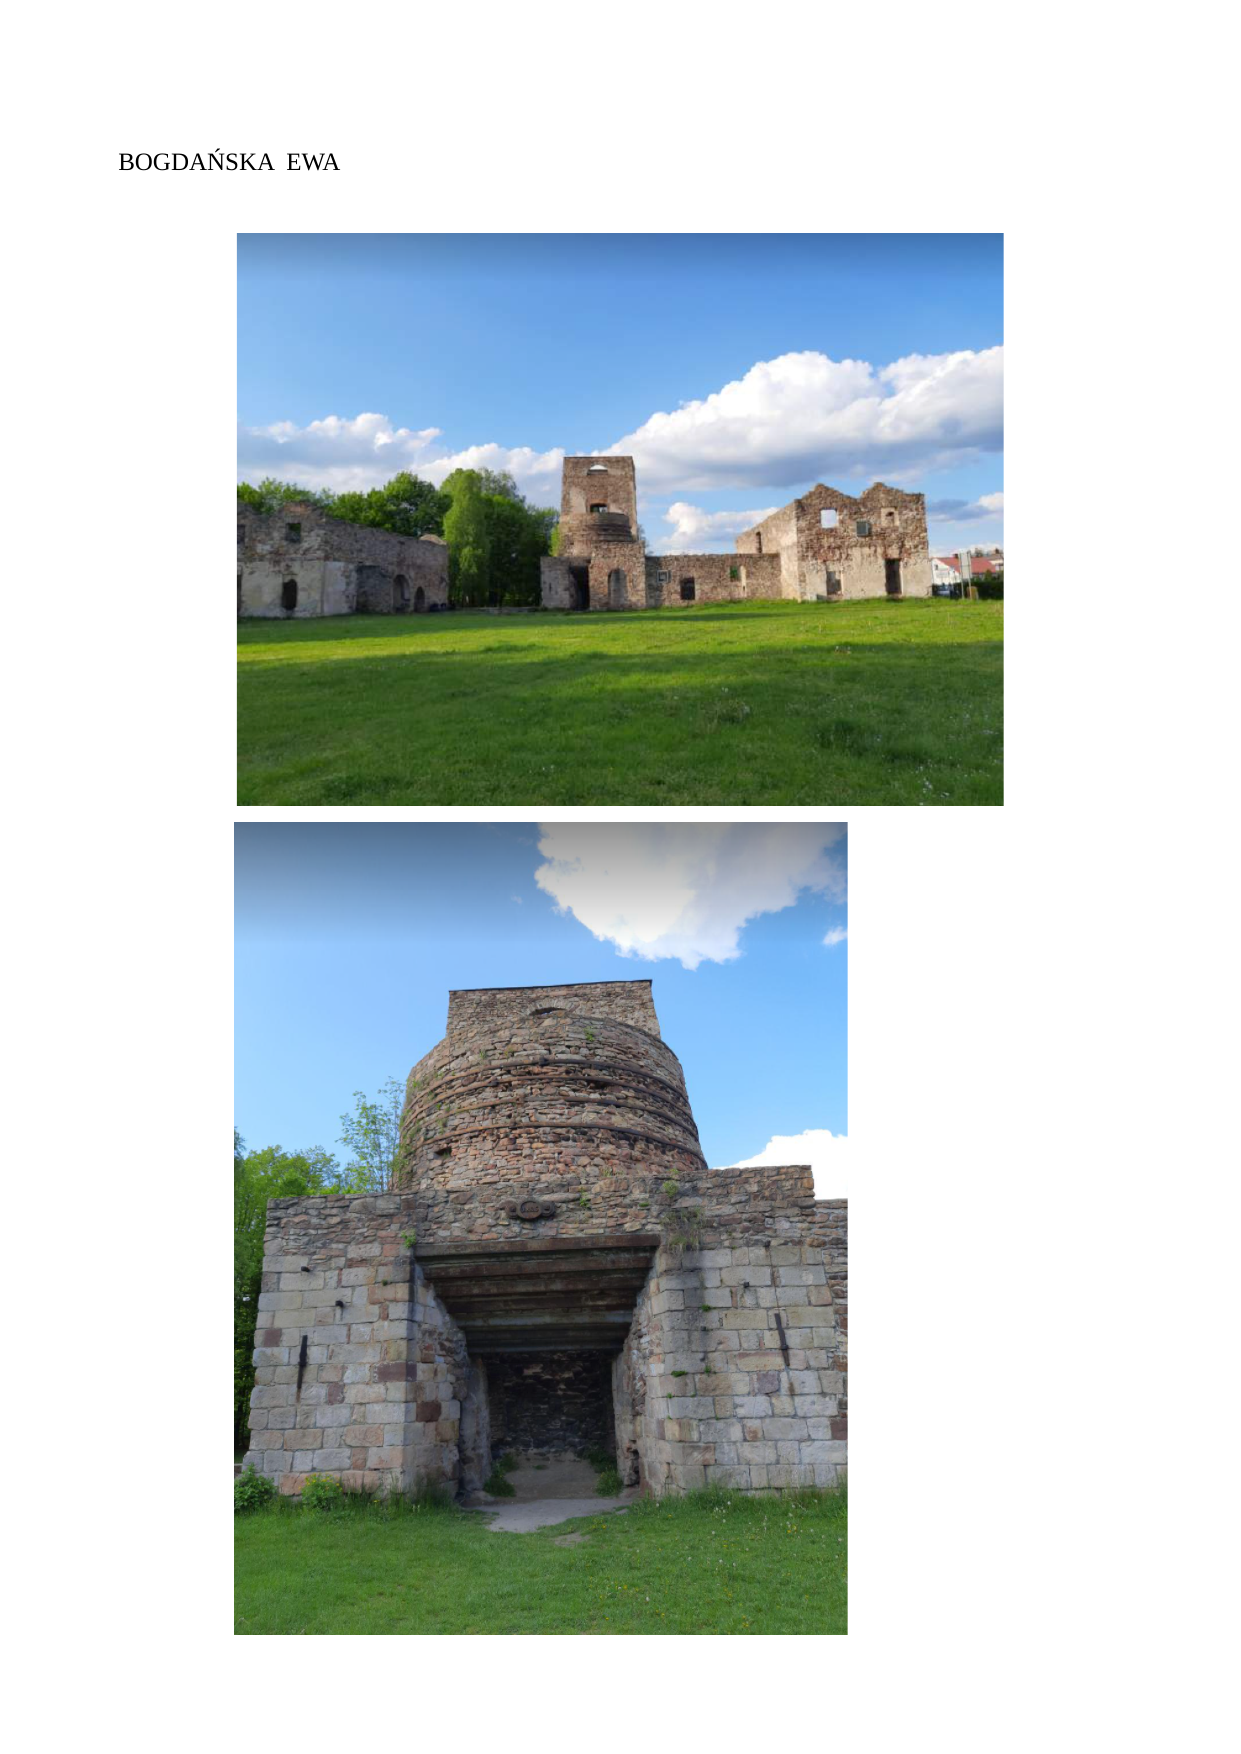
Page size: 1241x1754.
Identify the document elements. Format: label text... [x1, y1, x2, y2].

picture [234, 822, 848, 1635]
text BOGDAŃSKA EWA [118, 147, 1122, 176]
picture [236, 233, 1004, 806]
